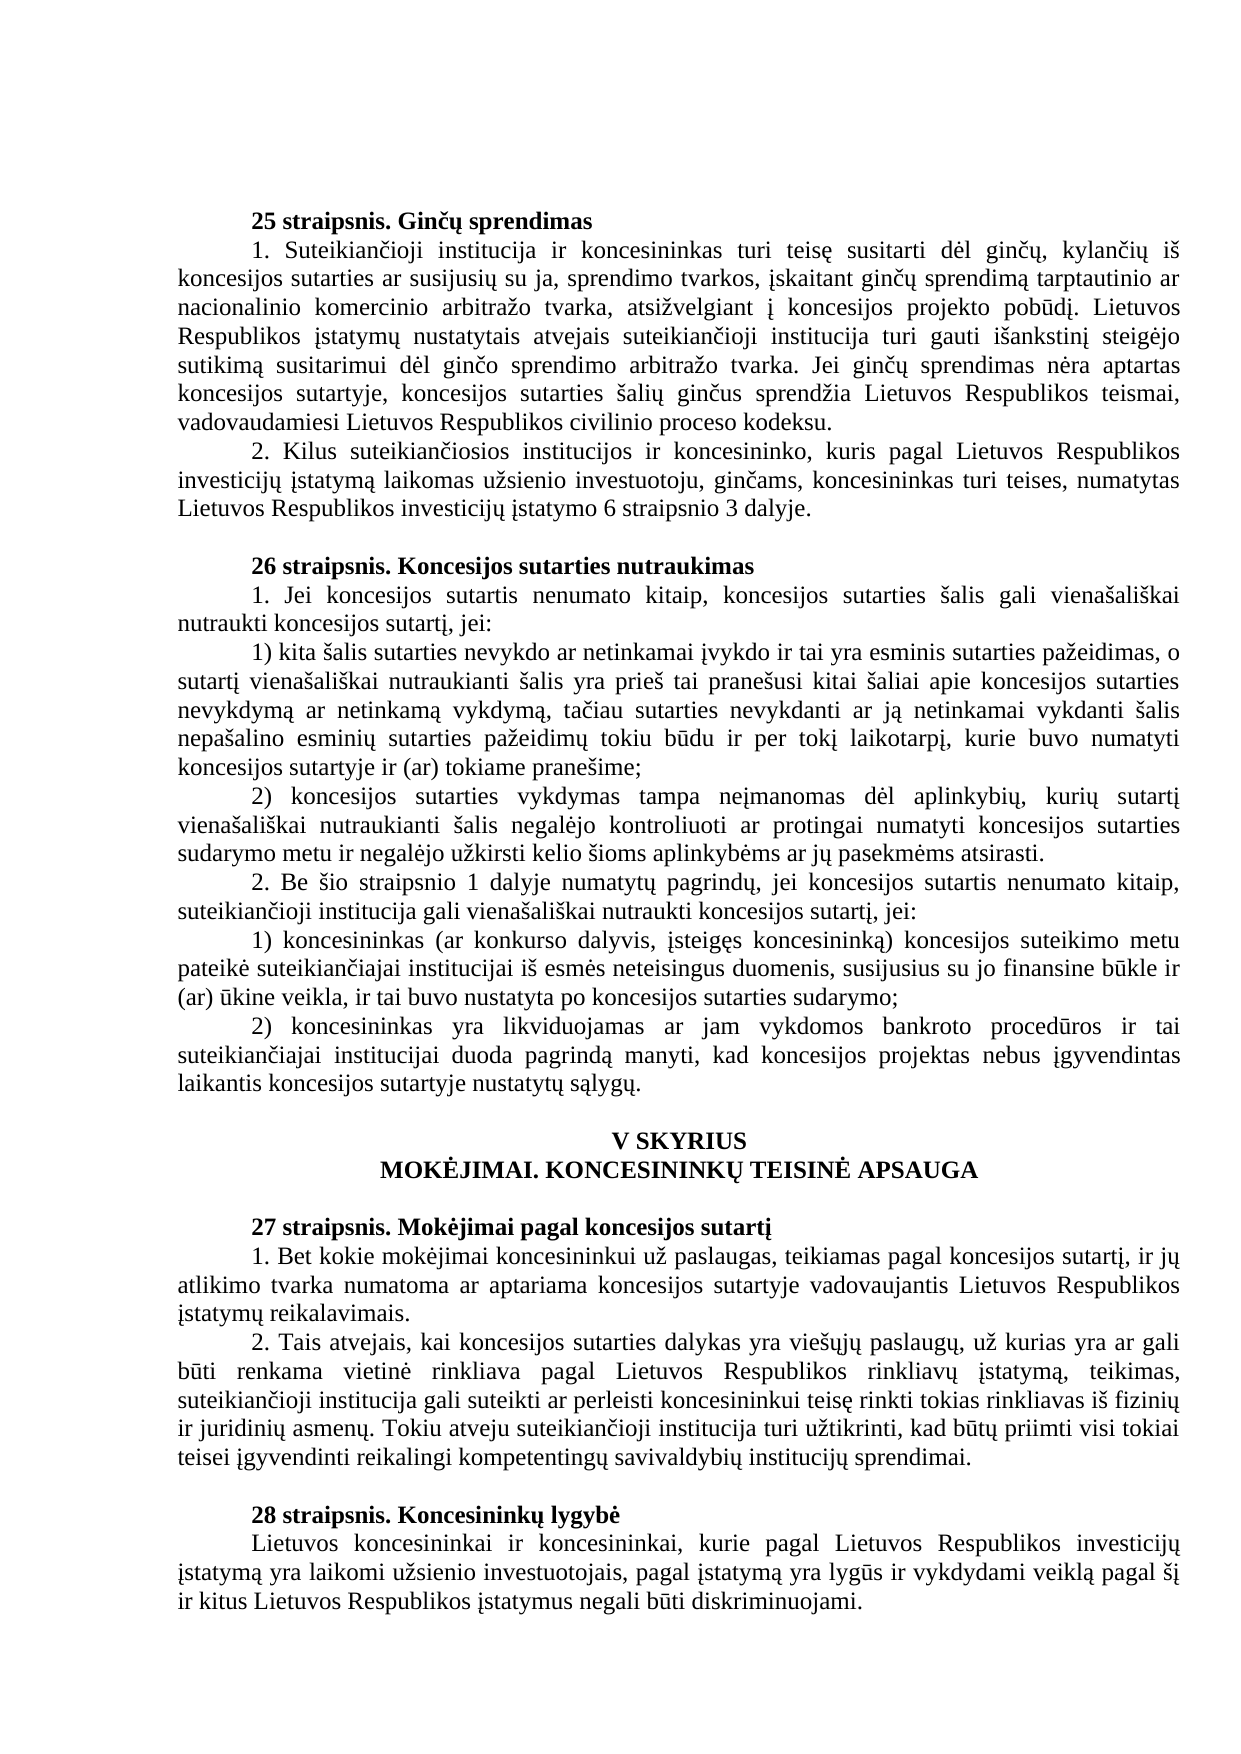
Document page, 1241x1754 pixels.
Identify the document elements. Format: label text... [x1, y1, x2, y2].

text 1) kita šalis sutarties nevykdo ar netinkamai įvykdo ir tai yra esminis sutarties pažeidimas, o sutartį vienašališkai nutraukianti šalis yra prieš tai pranešusi kitai šaliai apie koncesijos sutarties nevykdymą ar netinkamą vykdymą, tačiau sutarties nevykdanti ar ją netinkamai vykdanti šalis nepašalino esminių sutarties pažeidimų tokiu būdu ir per tokį laikotarpį, kurie buvo numatyti koncesijos sutartyje ir (ar) tokiame pranešime; [177, 637, 1181, 781]
text V SKYRIUS [177, 1126, 1181, 1155]
text 1. Bet kokie mokėjimai koncesininkui už paslaugas, teikiamas pagal koncesijos sutartį, ir jų atlikimo tvarka numatoma ar aptariama koncesijos sutartyje vadovaujantis Lietuvos Respublikos įstatymų reikalavimais. [177, 1241, 1181, 1327]
text 26 straipsnis. Koncesijos sutarties nutraukimas [177, 551, 1181, 580]
text 28 straipsnis. Koncesininkų lygybė [177, 1500, 1181, 1528]
text 1. Jei koncesijos sutartis nenumato kitaip, koncesijos sutarties šalis gali vienašališkai nutraukti koncesijos sutartį, jei: [177, 580, 1181, 637]
text 2. Tais atvejais, kai koncesijos sutarties dalykas yra viešųjų paslaugų, už kurias yra ar gali būti renkama vietinė rinkliava pagal Lietuvos Respublikos rinkliavų įstatymą, teikimas, suteikiančioji institucija gali suteikti ar perleisti koncesininkui teisę rinkti tokias rinkliavas iš fizinių ir juridinių asmenų. Tokiu atveju suteikiančioji institucija turi užtikrinti, kad būtų priimti visi tokiai teisei įgyvendinti reikalingi kompetentingų savivaldybių institucijų sprendimai. [177, 1327, 1181, 1471]
text 1. Suteikiančioji institucija ir koncesininkas turi teisę susitarti dėl ginčų, kylančių iš koncesijos sutarties ar susijusių su ja, sprendimo tvarkos, įskaitant ginčų sprendimą tarptautinio ar nacionalinio komercinio arbitražo tvarka, atsižvelgiant į koncesijos projekto pobūdį. Lietuvos Respublikos įstatymų nustatytais atvejais suteikiančioji institucija turi gauti išankstinį steigėjo sutikimą susitarimui dėl ginčo sprendimo arbitražo tvarka. Jei ginčų sprendimas nėra aptartas koncesijos sutartyje, koncesijos sutarties šalių ginčus sprendžia Lietuvos Respublikos teismai, vadovaudamiesi Lietuvos Respublikos civilinio proceso kodeksu. [177, 235, 1181, 436]
text 2) koncesininkas yra likviduojamas ar jam vykdomos bankroto procedūros ir tai suteikiančiajai institucijai duoda pagrindą manyti, kad koncesijos projektas nebus įgyvendintas laikantis koncesijos sutartyje nustatytų sąlygų. [177, 1011, 1181, 1097]
text Lietuvos koncesininkai ir koncesininkai, kurie pagal Lietuvos Respublikos investicijų įstatymą yra laikomi užsienio investuotojais, pagal įstatymą yra lygūs ir vykdydami veiklą pagal šį ir kitus Lietuvos Respublikos įstatymus negali būti diskriminuojami. [177, 1528, 1181, 1615]
text 1) koncesininkas (ar konkurso dalyvis, įsteigęs koncesininką) koncesijos suteikimo metu pateikė suteikiančiajai institucijai iš esmės neteisingus duomenis, susijusius su jo finansine būkle ir (ar) ūkine veikla, ir tai buvo nustatyta po koncesijos sutarties sudarymo; [177, 925, 1181, 1011]
text MOKĖJIMAI. KONCESININKŲ TEISINĖ APSAUGA [177, 1155, 1181, 1183]
text 25 straipsnis. Ginčų sprendimas [177, 206, 1181, 235]
text 2. Kilus suteikiančiosios institucijos ir koncesininko, kuris pagal Lietuvos Respublikos investicijų įstatymą laikomas užsienio investuotoju, ginčams, koncesininkas turi teises, numatytas Lietuvos Respublikos investicijų įstatymo 6 straipsnio 3 dalyje. [177, 436, 1181, 522]
text 27 straipsnis. Mokėjimai pagal koncesijos sutartį [177, 1212, 1181, 1241]
text 2. Be šio straipsnio 1 dalyje numatytų pagrindų, jei koncesijos sutartis nenumato kitaip, suteikiančioji institucija gali vienašališkai nutraukti koncesijos sutartį, jei: [177, 867, 1181, 925]
text 2) koncesijos sutarties vykdymas tampa neįmanomas dėl aplinkybių, kurių sutartį vienašališkai nutraukianti šalis negalėjo kontroliuoti ar protingai numatyti koncesijos sutarties sudarymo metu ir negalėjo užkirsti kelio šioms aplinkybėms ar jų pasekmėms atsirasti. [177, 781, 1181, 867]
